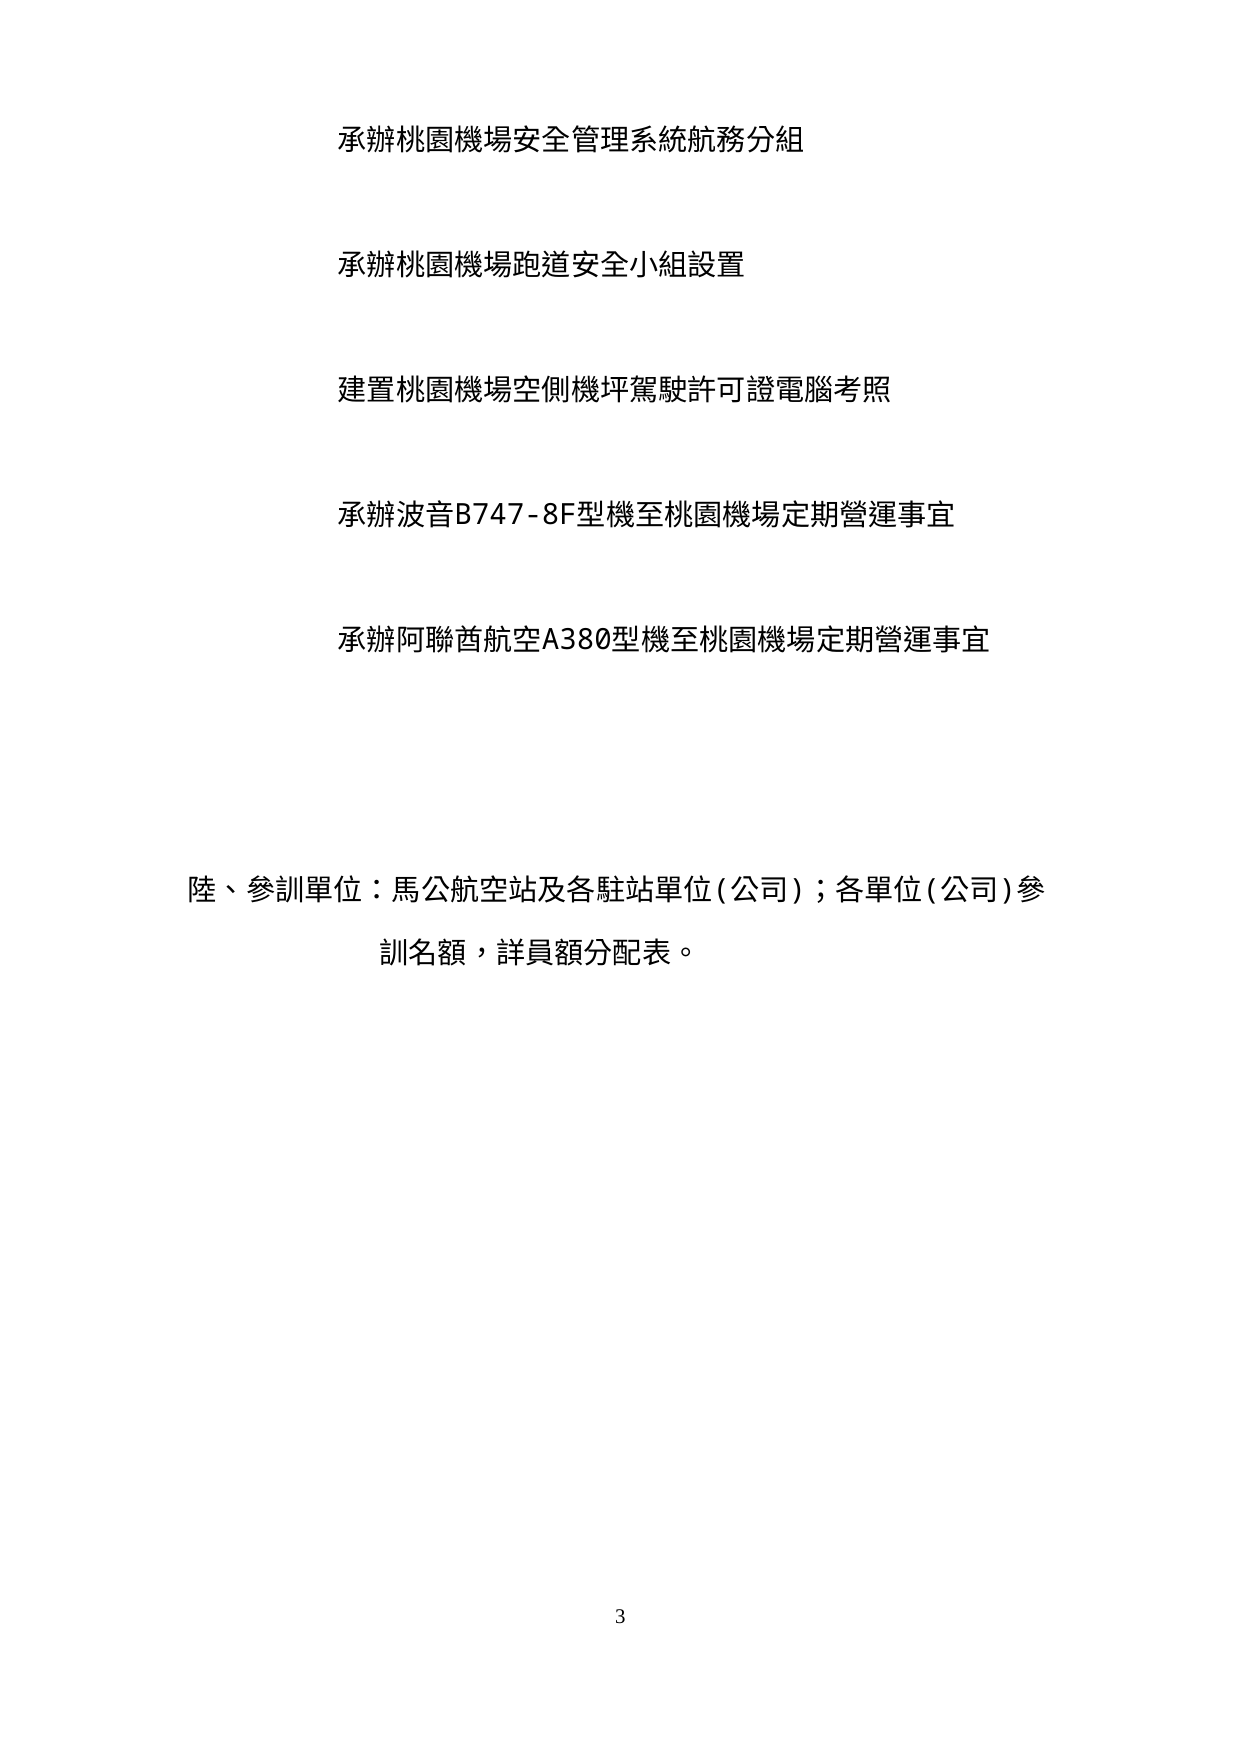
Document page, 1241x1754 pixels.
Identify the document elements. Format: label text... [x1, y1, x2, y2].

text 承辦阿聯酋航空A380型機至桃園機場定期營運事宜 [337, 596, 1053, 659]
text 陸、參訓單位：馬公航空站及各駐站單位(公司)；各單位(公司)參訓名額，詳員額分配表。 [187, 846, 1053, 971]
text 建置桃園機場空側機坪駕駛許可證電腦考照 [337, 346, 1053, 409]
text 承辦波音B747-8F型機至桃園機場定期營運事宜 [337, 471, 1053, 534]
text 承辦桃園機場跑道安全小組設置 [337, 221, 1053, 284]
text 承辦桃園機場安全管理系統航務分組 [337, 96, 1053, 159]
